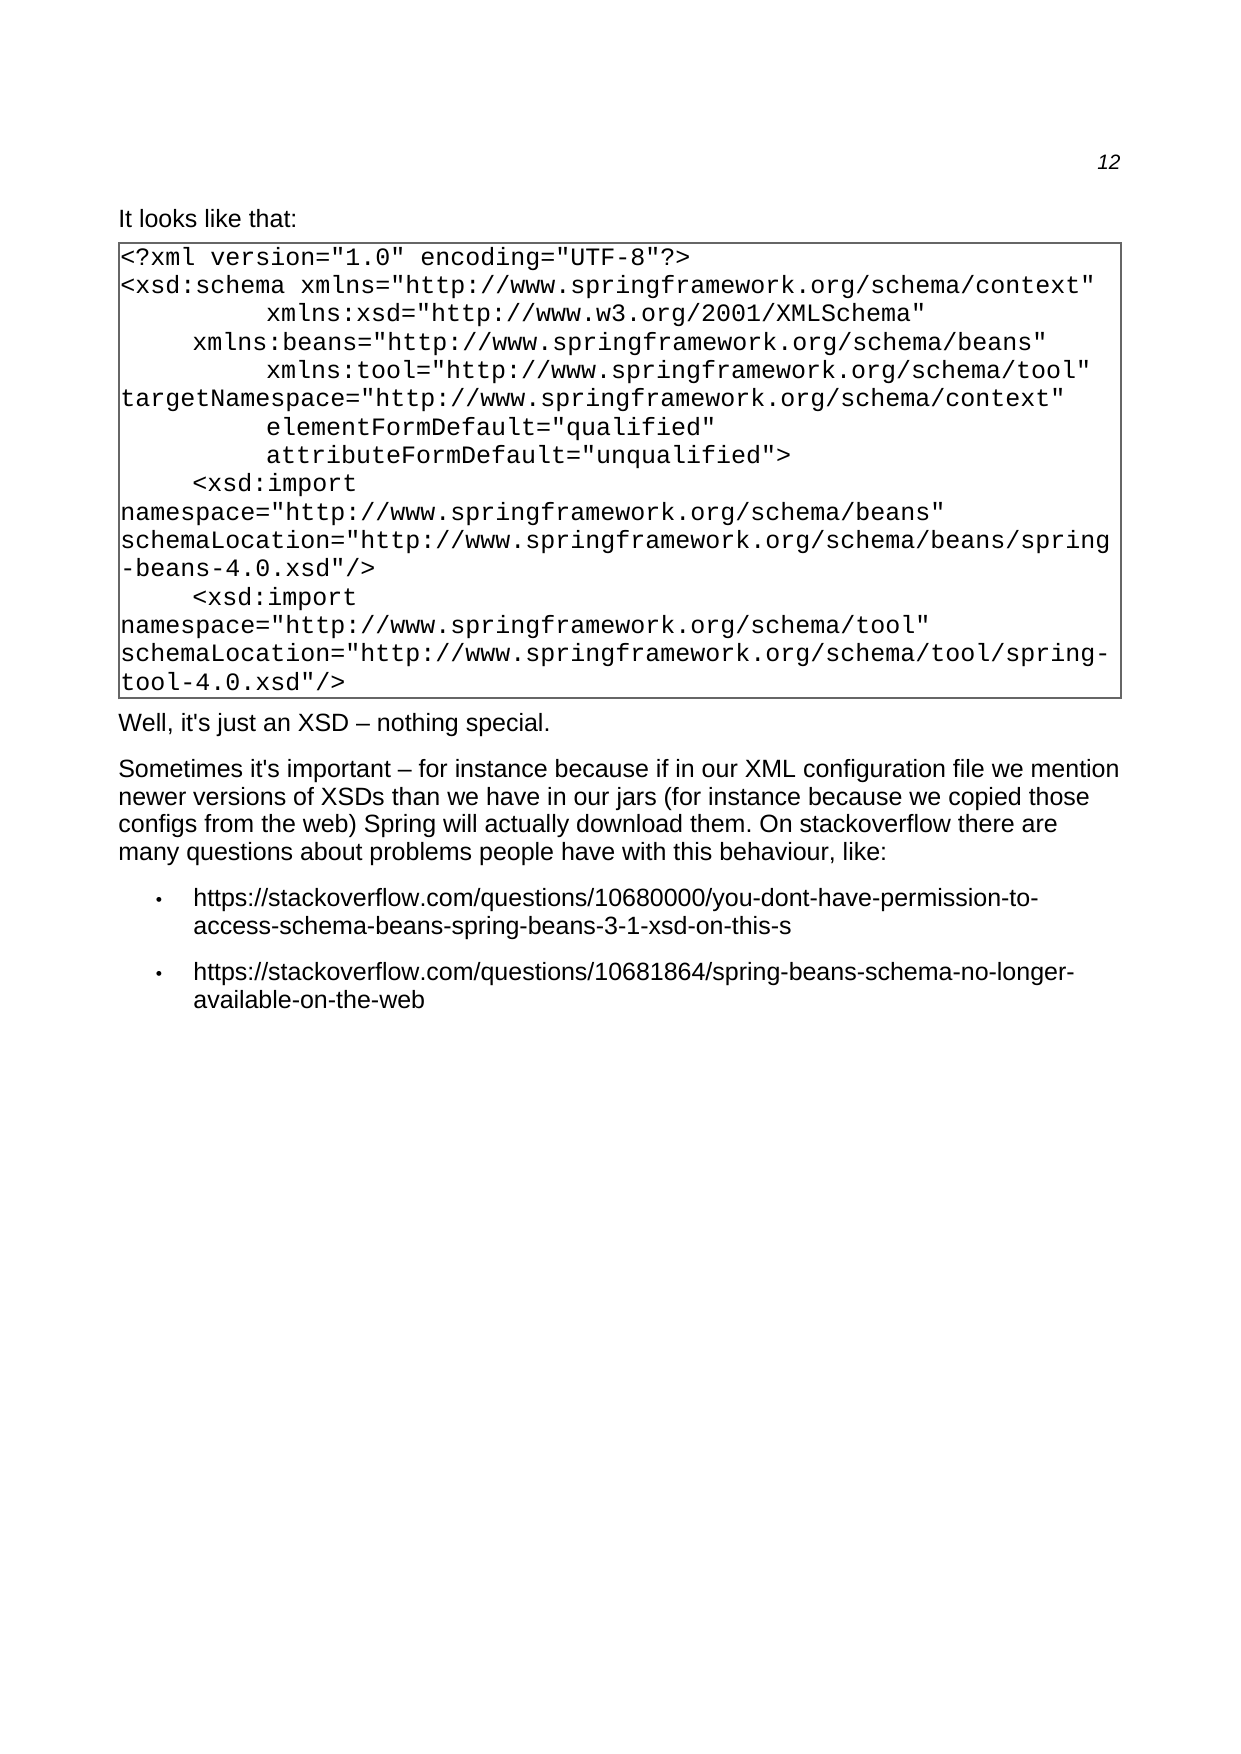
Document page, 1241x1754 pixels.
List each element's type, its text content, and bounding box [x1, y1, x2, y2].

text Sometimes it's important – for instance because if in our XML configuration file we mention newer versions of XSDs than we have in our jars (for instance because we copied those configs from the web) Spring will actually download them. On stackoverflow there are many questions about problems people have with this behaviour, like: [118, 754, 1122, 866]
text Well, it's just an XSD – nothing special. [118, 708, 1122, 736]
list https://stackoverflow.com/questions/10680000/you-dont-have-permission-to-access-schema-beans-spring-beans-3-1-xsd-on-this-s [156, 884, 1122, 940]
text attributeFormDefault="unqualified"> [120, 440, 1120, 469]
list https://stackoverflow.com/questions/10681864/spring-beans-schema-no-longer-available-on-the-web [156, 958, 1122, 1013]
text <xsd:import namespace="http://www.springframework.org/schema/beans" schemaLocation="http://www.springframework.org/schema/beans/spring-beans-4.0.xsd"/> [120, 469, 1120, 582]
text <xsd:schema xmlns="http://www.springframework.org/schema/context" [120, 270, 1120, 299]
text xmlns:beans="http://www.springframework.org/schema/beans" [120, 327, 1120, 355]
text <xsd:import namespace="http://www.springframework.org/schema/tool" schemaLocation="http://www.springframework.org/schema/tool/spring-tool-4.0.xsd"/> [120, 582, 1120, 697]
text elementFormDefault="qualified" [120, 412, 1120, 440]
text xmlns:xsd="http://www.w3.org/2001/XMLSchema" [120, 299, 1120, 327]
text It looks like that: [118, 205, 1122, 233]
text targetNamespace="http://www.springframework.org/schema/context" [120, 384, 1120, 412]
text xmlns:tool="http://www.springframework.org/schema/tool" [120, 355, 1120, 384]
text <?xml version="1.0" encoding="UTF-8"?> [120, 244, 1120, 270]
